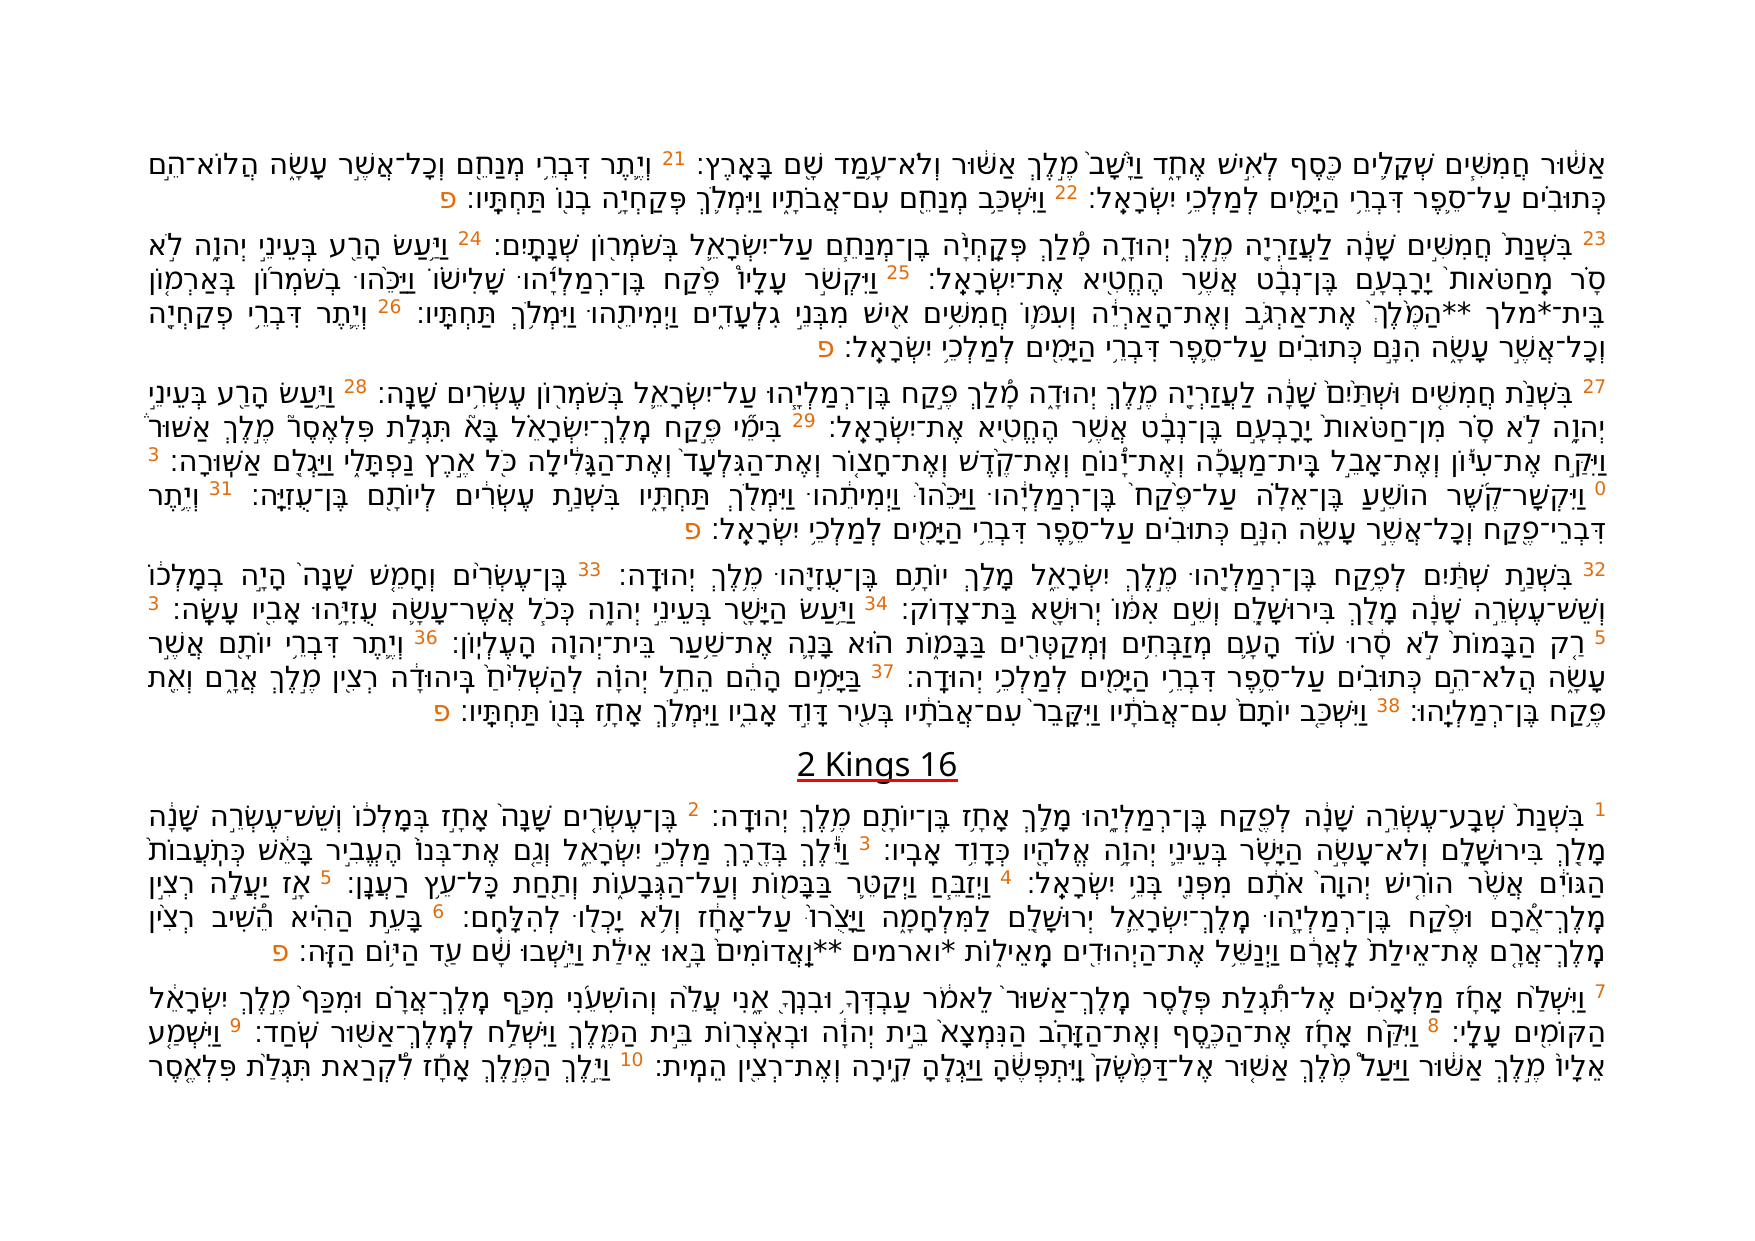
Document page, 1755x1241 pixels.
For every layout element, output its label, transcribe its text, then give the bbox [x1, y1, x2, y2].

text 32 בִּשְׁנַ֣ת שְׁתַּ֔יִם לְפֶ֥קַח בֶּן־רְמַלְיָ֖הוּ מֶ֣לֶךְ יִשְׂרָאֵ֑ל מָלַ֛ךְ יוֹתָ֥ם בֶּן־עֻזִיָּ֖הוּ מֶ֥לֶךְ יְהוּדָֽה׃ ‬‬‬33 בֶּן־עֶשְׂרִ֨ים וְחָמֵ֤שׁ שָׁנָה֙ הָיָ֣ה בְמָלְכ֔וֹ וְשֵׁשׁ־עֶשְׂרֵ֣ה שָׁנָ֔ה מָלַ֖ךְ בִּירוּשָׁלָ֑͏ִם וְשֵׁ֣ם אִמּ֔וֹ יְרוּשָׁ֖א בַּת־צָדֽוֹק׃ ‬‬‬34 וַיַּ֥עַשׂ הַיָּשָׁ֖ר בְּעֵינֵ֣י יְהוָ֑ה כְּכֹ֧ל אֲשֶׁר־עָשָׂ֛ה עֻזִיָּ֥הוּ אָבִ֖יו עָשָֽׂה׃ ‬‬‬35 רַ֤ק הַבָּמוֹת֙ לֹ֣א סָ֔רוּ ע֗וֹד הָעָ֛ם מְזַבְּחִ֥ים וּֽמְקַטְּרִ֖ים בַּבָּמ֑וֹת ה֗וּא בָּנָ֛ה אֶת־שַׁ֥עַר בֵּית־יְהוָ֖ה הָעֶלְיֽוֹן׃ ‬‬‬36 וְיֶ֛תֶר דִּבְרֵ֥י יוֹתָ֖ם אֲשֶׁ֣ר עָשָׂ֑ה הֲלֹא־הֵ֣ם כְּתוּבִ֗ים עַל־סֵ֛פֶר דִּבְרֵ֥י הַיָּמִ֖ים לְמַלְכֵ֥י יְהוּדָֽה׃ ‬‬‬37 בַּיָּמִ֣ים הָהֵ֔ם הֵחֵ֣ל יְהוָ֗ה לְהַשְׁלִ֙יחַ֙ בִּֽיהוּדָ֔ה רְצִ֖ין מֶ֣לֶךְ אֲרָ֑ם וְאֵ֖ת פֶּ֥קַח בֶּן־רְמַלְיָֽהוּ׃ ‬‬‬38 וַיִּשְׁכַּ֤ב יוֹתָם֙ עִם־אֲבֹתָ֔יו וַיִּקָּבֵר֙ עִם־אֲבֹתָ֔יו בְּעִ֖יר דָּוִ֣ד אָבִ֑יו וַיִּמְלֹ֛ךְ אָחָ֥ז בְּנ֖וֹ תַּחְתָּֽיו׃ פ ‬‬‬‬‬‬‬‬‬‬ [148, 559, 1606, 728]
text 17 בִּשְׁנַ֨ת שְׁלֹשִׁ֤ים וָתֵ֙שַׁע֙ שָׁנָ֔ה לַעֲזַרְיָ֖ה מֶ֣לֶךְ יְהוּדָ֑ה מָ֠לַךְ מְנַחֵ֨ם בֶּן־גָּדִ֧י עַל־יִשְׂרָאֵ֛ל עֶ֥שֶׂר שָׁנִ֖ים בְּשֹׁמְרֽוֹן׃ ‬‬‬18 וַיַּ֥עַשׂ הָרַ֖ע בְּעֵינֵ֣י יְהוָ֑ה לֹ֣א סָ֠ר מֵעַ֨ל חַטֹּ֜אות יָרָבְעָ֧ם בֶּן־נְבָ֛ט אֲשֶׁר־הֶחֱטִ֥יא אֶת־יִשְׂרָאֵ֖ל כָּל־יָמָֽיו׃ ‬‬‬19 בָּ֣א פ֤וּל מֶֽלֶךְ־אַשּׁוּר֙ עַל־הָאָ֔רֶץ וַיִּתֵּ֤ן מְנַחֵם֙ לְפ֔וּל אֶ֖לֶף כִּכַּר־כָּ֑סֶף לִהְי֤וֹת יָדָיו֙ אִתּ֔וֹ לְהַחֲזִ֥יק הַמַּמְלָכָ֖ה בְּיָדֽוֹ׃ ‬‬‬20 וַיֹּצֵא֩ מְנַחֵ֨ם אֶת־הַכֶּ֜סֶף עַל־יִשְׂרָאֵ֗ל עַ֚ל כָּל־גִּבּוֹרֵ֣י הַחַ֔יִל לָתֵת֙ לְמֶ֣לֶךְ אַשּׁ֔וּר חֲמִשִּׁ֧ים שְׁקָלִ֛ים כֶּ֖סֶף לְאִ֣ישׁ אֶחָ֑ד וַיָּ֙שָׁב֙ מֶ֣לֶךְ אַשּׁ֔וּר וְלֹא־עָ֥מַד שָׁ֖ם בָּאָֽרֶץ׃ ‬‬‬21 וְיֶ֛תֶר דִּבְרֵ֥י מְנַחֵ֖ם וְכָל־אֲשֶׁ֣ר עָשָׂ֑ה הֲלוֹא־הֵ֣ם כְּתוּבִ֗ים עַל־סֵ֛פֶר דִּבְרֵ֥י הַיָּמִ֖ים לְמַלְכֵ֥י יִשְׂרָאֵֽל׃ ‬‬‬22 וַיִּשְׁכַּ֥ב מְנַחֵ֖ם עִם־אֲבֹתָ֑יו וַיִּמְלֹ֛ךְ פְּקַחְיָ֥ה בְנ֖וֹ תַּחְתָּֽיו׃ פ ‬‬‬‬‬‬‬‬‬ [148, 148, 1606, 216]
text 27 בִּשְׁנַ֨ת חֲמִשִּׁ֤ים וּשְׁתַּ֙יִם֙ שָׁנָ֔ה לַעֲזַרְיָ֖ה מֶ֣לֶךְ יְהוּדָ֑ה מָ֠לַךְ פֶּ֣קַח בֶּן־רְמַלְיָ֧הוּ עַל־יִשְׂרָאֵ֛ל בְּשֹׁמְר֖וֹן עֶשְׂרִ֥ים שָׁנָֽה׃ ‬‬‬28 וַיַּ֥עַשׂ הָרַ֖ע בְּעֵינֵ֣י יְהוָ֑ה לֹ֣א סָ֗ר מִן־חַטֹּאות֙ יָרָבְעָ֣ם בֶּן־נְבָ֔ט אֲשֶׁ֥ר הֶחֱטִ֖יא אֶת־יִשְׂרָאֵֽל׃ ‬‬‬29 בִּימֵ֞י פֶּ֣קַח מֶֽלֶךְ־יִשְׂרָאֵ֗ל בָּא֮ תִּגְלַ֣ת פִּלְאֶסֶר֮ מֶ֣לֶךְ אַשּׁוּר֒ וַיִּקַּ֣ח אֶת־עִיּ֡וֹן וְאֶת־אָבֵ֣ל בֵּֽית־מַעֲכָ֡ה וְאֶת־יָ֠נוֹחַ וְאֶת־קֶ֨דֶשׁ וְאֶת־חָצ֤וֹר וְאֶת־הַגִּלְעָד֙ וְאֶת־הַגָּלִ֔ילָה כֹּ֖ל אֶ֣רֶץ נַפְתָּלִ֑י וַיַּגְלֵ֖ם אַשּֽׁוּרָה׃ ‬‬‬30 וַיִּקְשָׁר־קֶ֜שֶׁר הוֹשֵׁ֣עַ בֶּן־אֵלָ֗ה עַל־פֶּ֙קַח֙ בֶּן־רְמַלְיָ֔הוּ וַיַּכֵּ֙הוּ֙ וַיְמִיתֵ֔הוּ וַיִּמְלֹ֖ךְ תַּחְתָּ֑יו בִּשְׁנַ֣ת עֶשְׂרִ֔ים לְיוֹתָ֖ם בֶּן־עֻזִיָּֽה׃ ‬‬‬31 וְיֶ֥תֶר דִּבְרֵי־פֶ֖קַח וְכָל־אֲשֶׁ֣ר עָשָׂ֑ה הִנָּ֣ם כְּתוּבִ֗ים עַל־סֵ֛פֶר דִּבְרֵ֥י הַיָּמִ֖ים לְמַלְכֵ֥י יִשְׂרָאֵֽל׃ פ ‬‬‬‬‬‬‬‬ [148, 376, 1606, 546]
text 23 בִּשְׁנַת֙ חֲמִשִּׁ֣ים שָׁנָ֔ה לַעֲזַרְיָ֖ה מֶ֣לֶךְ יְהוּדָ֑ה מָ֠לַךְ פְּקַֽחְיָ֨ה בֶן־מְנַחֵ֧ם עַל־יִשְׂרָאֵ֛ל בְּשֹׁמְר֖וֹן שְׁנָתָֽיִם׃ ‬‬‬24 וַיַּ֥עַשׂ הָרַ֖ע בְּעֵינֵ֣י יְהוָ֑ה לֹ֣א סָ֗ר מֵֽחַטֹּאות֙ יָרָבְעָ֣ם בֶּן־נְבָ֔ט אֲשֶׁ֥ר הֶחֱטִ֖יא אֶת־יִשְׂרָאֵֽל׃ ‬‬‬25 וַיִּקְשֹׁ֣ר עָלָיו֩ פֶּ֨קַח בֶּן־רְמַלְיָ֜הוּ שָׁלִישׁ֗וֹ וַיַּכֵּ֨הוּ בְשֹׁמְר֜וֹן בְּאַרְמ֤וֹן בֵּית־*מלך **הַמֶּ֙לֶךְ֙ אֶת־אַרְגֹּ֣ב וְאֶת־הָאַרְיֵ֔ה וְעִמּ֛וֹ חֲמִשִּׁ֥ים אִ֖ישׁ מִבְּנֵ֣י גִלְעָדִ֑ים וַיְמִיתֵ֖הוּ וַיִּמְלֹ֥ךְ תַּחְתָּֽיו׃ ‬‬‬26 וְיֶ֛תֶר דִּבְרֵ֥י פְקַחְיָ֖ה וְכָל־אֲשֶׁ֣ר עָשָׂ֑ה הִנָּ֣ם כְּתוּבִ֗ים עַל־סֵ֛פֶר דִּבְרֵ֥י הַיָּמִ֖ים לְמַלְכֵ֥י יִשְׂרָאֵֽל׃ פ ‬‬‬‬‬‬‬ [148, 228, 1606, 364]
text 2 Kings 16‬‬ [148, 741, 1606, 786]
text 7 וַיִּשְׁלַ֨ח אָחָ֜ז מַלְאָכִ֗ים אֶל־תִּ֠גְלַת פְּלֶ֤סֶר מֶֽלֶךְ־אַשּׁוּר֙ לֵאמֹ֔ר עַבְדְּךָ֥ וּבִנְךָ֖ אָ֑נִי עֲלֵ֨ה וְהוֹשִׁעֵ֜נִי מִכַּ֣ף מֶֽלֶךְ־אֲרָ֗ם וּמִכַּף֙ מֶ֣לֶךְ יִשְׂרָאֵ֔ל הַקּוֹמִ֖ים עָלָֽי׃ ‬‬‬8 וַיִּקַּ֨ח אָחָ֜ז אֶת־הַכֶּ֣סֶף וְאֶת־הַזָּהָ֗ב הַנִּמְצָא֙ בֵּ֣ית יְהוָ֔ה וּבְאֹֽצְר֖וֹת בֵּ֣ית הַמֶּ֑לֶךְ וַיִּשְׁלַ֥ח לְמֶֽלֶךְ־אַשּׁ֖וּר שֹֽׁחַד׃ ‬‬‬9 וַיִּשְׁמַ֤ע אֵלָיו֙ מֶ֣לֶךְ אַשּׁ֔וּר וַיַּעַל֩ מֶ֨לֶךְ אַשּׁ֤וּר אֶל־דַּמֶּ֙שֶׂק֙ וַֽיִּתְפְּשֶׂ֔הָ וַיַּגְלֶ֖הָ קִ֑ירָה וְאֶת־רְצִ֖ין הֵמִֽית׃ ‬‬‬10 וַיֵּ֣לֶךְ הַמֶּ֣לֶךְ אָחָ֡ז לִ֠קְרַאת תִּגְלַ֨ת פִּלְאֶ֤סֶר מֶֽלֶךְ־אַשּׁוּר֙ דּוּמֶּ֔שֶׂק וַיַּ֥רְא אֶת־הַמִּזְבֵּ֖חַ אֲשֶׁ֣ר בְּדַמָּ֑שֶׂק וַיִּשְׁלַח֩ הַמֶּ֨לֶךְ אָחָ֜ז אֶל־אוּרִיָּ֣ה הַכֹּהֵ֗ן אֶת־דְּמ֧וּת הַמִּזְבֵּ֛חַ וְאֶת־תַּבְנִית֖וֹ לְכָֽל־מַעֲשֵֽׂהוּ׃ ‬‬‬11 וַיִּ֛בֶן אוּרִיָּ֥ה הַכֹּהֵ֖ן אֶת־הַמִּזְבֵּ֑חַ כְּכֹ֣ל אֲשֶׁר־שָׁלַח֩ הַמֶּ֨לֶךְ אָחָ֜ז מִדַּמֶּ֗שֶׂק כֵּ֤ן עָשָׂה֙ אוּרִיָּ֣ה הַכֹּהֵ֔ן עַד־בּ֥וֹא הַמֶּֽלֶךְ־אָחָ֖ז מִדַּמָּֽשֶׂק׃ ‬‬‬12 וַיָּבֹ֤א הַמֶּ֙לֶךְ֙ מִדַּמֶּ֔שֶׂק וַיַּ֥רְא הַמֶּ֖לֶךְ אֶת־הַמִּזְבֵּ֑חַ וַיִּקְרַ֥ב הַמֶּ֛לֶךְ עַל־הַמִּזְבֵּ֖חַ וַיַּ֥עַל עָלָֽיו׃ ‬‬‬13 וַיַּקְטֵ֤ר אֶת־עֹֽלָתוֹ֙ וְאֶת־מִנְחָת֔וֹ וַיַּסֵּ֖ךְ אֶת־נִסְכּ֑וֹ וַיִּזְרֹ֛ק אֶת־דַּֽם־הַשְּׁלָמִ֥ים אֲשֶׁר־ל֖וֹ עַל־הַמִּזְבֵּֽחַ׃ ‬‬‬14 וְאֵ֨ת הַמִּזְבַּ֣ח הַנְּחֹשֶׁת֮ אֲשֶׁ֣ר לִפְנֵ֣י יְהוָה֒ וַיַּקְרֵ֗ב מֵאֵת֙ פְּנֵ֣י הַבַּ֔יִת מִבֵּין֙ הַמִּזְבֵּ֔חַ וּמִבֵּ֖ין בֵּ֣ית יְהוָ֑ה וַיִּתֵּ֥ן אֹת֛וֹ עַל־יֶ֥רֶךְ הַמִּזְבֵּ֖חַ צָפֽוֹנָה׃ ‬‬‬15 *ויצוהו **וַיְצַוֶּ֣ה הַמֶּֽלֶךְ־אָ֠חָז אֶת־אוּרִיָּ֨ה הַכֹּהֵ֜ן לֵאמֹ֗ר עַ֣ל הַמִּזְבֵּ֣חַ הַגָּד֡וֹל הַקְטֵ֣ר אֶת־עֹֽלַת־הַבֹּקֶר֩ וְאֶת־מִנְחַ֨ת הָעֶ֜רֶב וְֽאֶת־עֹלַ֧ת הַמֶּ֣לֶךְ וְאֶת־מִנְחָת֗וֹ וְ֠אֵת עֹלַ֞ת כָּל־עַ֤ם הָאָ֙רֶץ֙ וּמִנְחָתָ֣ם וְנִסְכֵּיהֶ֔ם וְכָל־דַּ֥ם עֹלָ֛ה וְכָל־דַּם־זֶ֖בַח עָלָ֣יו תִּזְרֹ֑ק וּמִזְבַּ֧ח הַנְּחֹ֛שֶׁת יִֽהְיֶה־לִּ֖י לְבַקֵּֽר׃ ‬‬‬16 וַיַּ֖עַשׂ אוּרִיָּ֣ה הַכֹּהֵ֑ן כְּכֹ֥ל אֲשֶׁר־צִוָּ֖ה הַמֶּ֥לֶךְ אָחָֽז׃ ‬‬‬17 וַיְקַצֵּץ֩ הַמֶּ֨לֶךְ אָחָ֜ז אֶת־הַמִּסְגְּר֣וֹת הַמְּכֹנ֗וֹת וַיָּ֤סַר מֵֽעֲלֵיהֶם֙ *ואת־**אֶת־הַכִּיֹּ֔ר וְאֶת־הַיָּ֣ם הוֹרִ֔ד מֵעַ֛ל הַבָּקָ֥ר הַנְּחֹ֖שֶׁת אֲשֶׁ֣ר תַּחְתֶּ֑יהָ וַיִּתֵּ֣ן אֹת֔וֹ עַ֖ל מַרְצֶ֥פֶת אֲבָנִֽים׃ ‬‬‬18 וְאֶת־*מיסך **מוּסַ֨ךְ הַשַּׁבָּ֜ת אֲשֶׁר־בָּנ֣וּ בַבַּ֗יִת וְאֶת־מְב֤וֹא הַמֶּ֙לֶךְ֙ הֽ͏ַחִיצ֔וֹנָה הֵסֵ֖ב בֵּ֣ית יְהוָ֑ה מִפְּנֵ֖י מֶ֥לֶךְ אַשּֽׁוּר׃ ‬‬‬19 וְיֶ֛תֶר דִּבְרֵ֥י אָחָ֖ז אֲשֶׁ֣ר עָשָׂ֑ה הֲלֹא־הֵ֣ם כְּתוּבִ֗ים עַל־סֵ֛פֶר דִּבְרֵ֥י הַיָּמִ֖ים לְמַלְכֵ֥י יְהוּדָֽה׃ ‬‬‬20 וַיִּשְׁכַּ֤ב אָחָז֙ עִם־אֲבֹתָ֔יו וַיִּקָּבֵ֥ר עִם־אֲבֹתָ֖יו בְּעִ֣יר דָּוִ֑ד וַיִּמְלֹ֛ךְ חִזְקִיָּ֥הוּ בְנ֖וֹ תַּחְתָּֽיו׃ פ ‬‬‬‬‬‬‬‬‬‬‬‬‬‬‬‬‬ [148, 981, 1606, 1083]
text 1 בִּשְׁנַת֙ שְׁבַֽע־עֶשְׂרֵ֣ה שָׁנָ֔ה לְפֶ֖קַח בֶּן־רְמַלְיָ֑הוּ מָלַ֛ךְ אָחָ֥ז בֶּן־יוֹתָ֖ם מֶ֥לֶךְ יְהוּדָֽה׃ 2 בֶּן־עֶשְׂרִ֤ים שָׁנָה֙ אָחָ֣ז בְּמָלְכ֔וֹ וְשֵׁשׁ־עֶשְׂרֵ֣ה שָׁנָ֔ה מָלַ֖ךְ בִּירוּשָׁלָ֑͏ִם וְלֹא־עָשָׂ֣ה הַיָּשָׁ֗ר בְּעֵינֵ֛י יְהוָ֥ה אֱלֹהָ֖יו כְּדָוִ֥ד אָבִֽיו׃ ‬‬‬3 וַיֵּ֕לֶךְ בְּדֶ֖רֶךְ מַלְכֵ֣י יִשְׂרָאֵ֑ל וְגַ֤ם אֶת־בְּנוֹ֙ הֶעֱבִ֣יר בָּאֵ֔שׁ כְּתֹֽעֲבוֹת֙ הַגּוֹיִ֔ם אֲשֶׁ֨ר הוֹרִ֤ישׁ יְהוָה֙ אֹתָ֔ם מִפְּנֵ֖י בְּנֵ֥י יִשְׂרָאֵֽל׃ ‬‬‬4 וַיְזַבֵּ֧חַ וַיְקַטֵּ֛ר בַּבָּמ֖וֹת וְעַל־הַגְּבָע֑וֹת וְתַ֖חַת כָּל־עֵ֥ץ רַעֲנָֽן׃ ‬‬‬5 אָ֣ז יַעֲלֶ֣ה רְצִ֣ין מֶֽלֶךְ־אֲ֠רָם וּפֶ֨קַח בֶּן־רְמַלְיָ֧הוּ מֶֽלֶךְ־יִשְׂרָאֵ֛ל יְרוּשָׁלַ֖͏ִם לַמִּלְחָמָ֑ה וַיָּצֻ֙רוּ֙ עַל־אָחָ֔ז וְלֹ֥א יָכְל֖וּ לְהִלָּחֵֽם׃ ‬‬‬6 בָּעֵ֣ת הַהִ֗יא הֵ֠שִׁיב רְצִ֨ין מֶֽלֶךְ־אֲרָ֤ם אֶת־אֵילַת֙ לַֽאֲרָ֔ם וַיְנַשֵּׁ֥ל אֶת־הַיְהוּדִ֖ים מֵֽאֵיל֑וֹת *וארמים **וַֽאֲדוֹמִים֙ בָּ֣אוּ אֵילַ֔ת וַיֵּ֣שְׁבוּ שָׁ֔ם עַ֖ד הַיּ֥וֹם הַזֶּֽה׃ פ ‬‬‬‬‬‬‬‬ [148, 799, 1606, 969]
